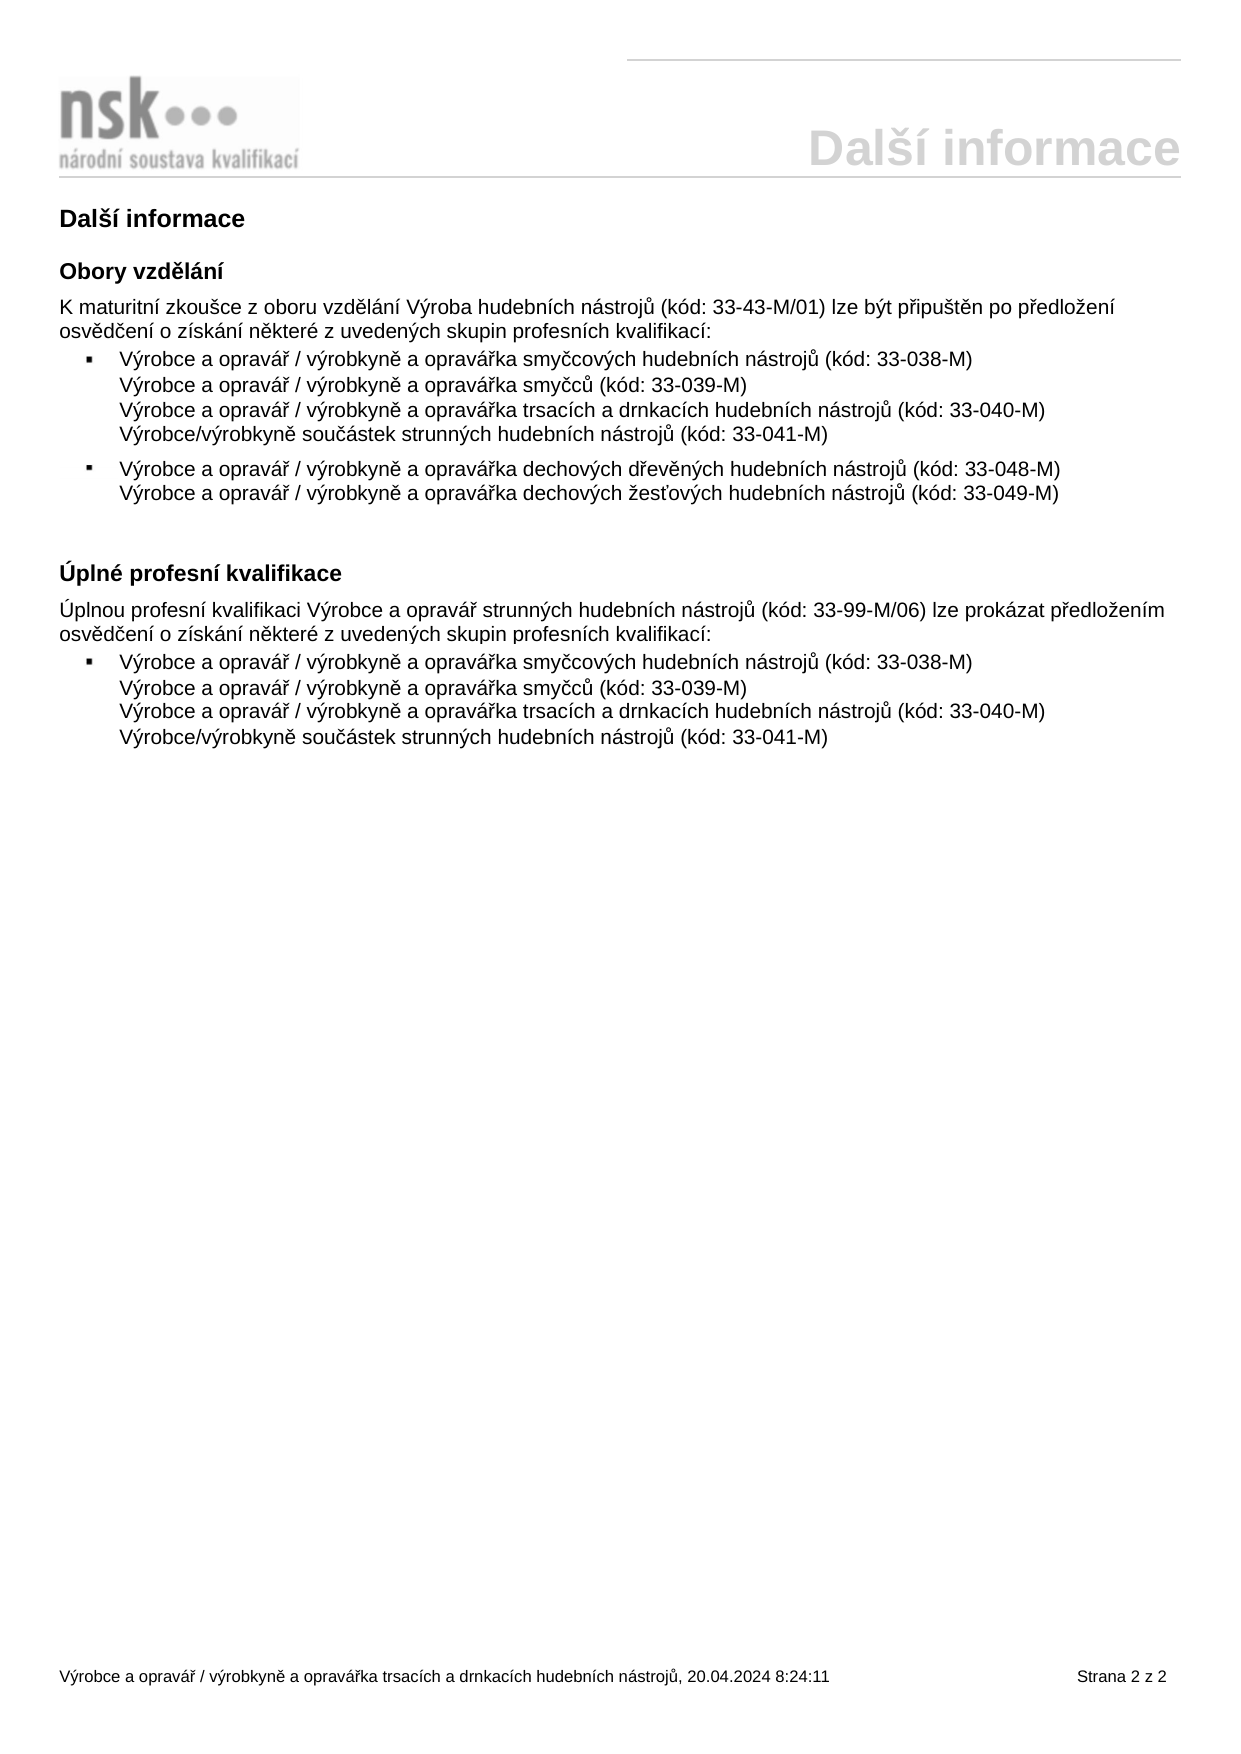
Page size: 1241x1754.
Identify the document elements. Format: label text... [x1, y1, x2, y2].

table_cell [627, 343, 861, 347]
table_cell Výrobce a opravář / výrobkyně a opravářka trsacích a drnkacích hudebních nástrojů, 20.04.2024 8:24:11 [59, 1658, 861, 1694]
table_cell [1167, 538, 1181, 549]
table_cell Obory vzdělání [59, 248, 1181, 295]
table_cell [619, 194, 627, 200]
table_cell [119, 782, 482, 1082]
table_cell [59, 506, 119, 537]
table_cell [59, 644, 119, 650]
table_cell [1167, 1370, 1181, 1658]
table_cell [119, 1082, 482, 1370]
table_cell Výrobce/výrobkyně součástek strunných hudebních nástrojů (kód: 33-041-M) [119, 422, 1181, 448]
table_cell [59, 481, 119, 506]
table_cell Výrobce a opravář / výrobkyně a opravářka dechových dřevěných hudebních nástrojů (kód: 33-048-M) [119, 457, 1181, 481]
table_cell [627, 448, 861, 457]
table_cell [619, 644, 627, 650]
table_cell [119, 343, 482, 347]
table_cell [1167, 343, 1181, 347]
picture [59, 650, 119, 674]
table_cell [119, 448, 482, 457]
table_cell Výrobce a opravář / výrobkyně a opravářka smyčcových hudebních nástrojů (kód: 33-038-M) [119, 347, 1181, 373]
table_cell [59, 398, 119, 422]
table_cell [619, 1370, 627, 1658]
table_cell [59, 1370, 119, 1658]
table_cell [627, 749, 861, 782]
table_cell [627, 1082, 861, 1370]
table_cell [59, 448, 119, 456]
table_cell [1167, 194, 1181, 200]
table_cell [1167, 749, 1181, 782]
table_cell [482, 506, 619, 537]
table_cell Výrobce a opravář / výrobkyně a opravářka trsacích a drnkacích hudebních nástrojů (kód: 33-040-M) [119, 398, 1181, 422]
table_cell [59, 178, 1181, 194]
table_cell [861, 506, 1167, 537]
table_cell [119, 749, 482, 782]
table_cell [482, 538, 619, 549]
table_cell [861, 194, 1167, 200]
table_cell [59, 538, 119, 549]
table_cell Výrobce a opravář / výrobkyně a opravářka smyčců (kód: 33-039-M) [119, 373, 1181, 398]
table_cell [1167, 236, 1181, 248]
table_cell [861, 1082, 1167, 1370]
table_cell [59, 1082, 119, 1370]
table_cell [1167, 1658, 1181, 1694]
table_cell [627, 782, 861, 1082]
table_cell [482, 644, 619, 650]
table_cell [482, 1082, 619, 1370]
table_cell Výrobce a opravář / výrobkyně a opravářka smyčcových hudebních nástrojů (kód: 33-038-M) [119, 650, 1181, 675]
table_cell [627, 236, 861, 248]
table_cell [59, 343, 119, 347]
picture [58, 59, 620, 171]
table_cell [482, 171, 619, 176]
picture [59, 456, 119, 479]
table_cell [119, 644, 482, 650]
table_cell Výrobce a opravář / výrobkyně a opravářka dechových žesťových hudebních nástrojů (kód: 33-049-M) [119, 481, 1181, 506]
table_cell Výrobce a opravář / výrobkyně a opravářka smyčců (kód: 33-039-M) [119, 675, 1181, 699]
table_cell [627, 506, 861, 537]
table_cell Další informace [59, 200, 1181, 236]
table_cell Výrobce/výrobkyně součástek strunných hudebních nástrojů (kód: 33-041-M) [119, 725, 1181, 749]
table_cell [861, 1370, 1167, 1658]
table_cell [1167, 644, 1181, 650]
table_cell [1167, 448, 1181, 457]
table_cell [482, 236, 619, 248]
table_cell [627, 538, 861, 549]
table_cell [59, 749, 119, 782]
table_cell [59, 422, 119, 448]
table_cell [619, 749, 627, 782]
table_cell [861, 644, 1167, 650]
table_cell [119, 194, 482, 200]
table_cell [59, 236, 119, 248]
table_cell [482, 782, 619, 1082]
table_cell [482, 1370, 619, 1658]
table_cell [861, 343, 1167, 347]
table_cell Výrobce a opravář / výrobkyně a opravářka trsacích a drnkacích hudebních nástrojů (kód: 33-040-M) [119, 699, 1181, 725]
table_cell Úplné profesní kvalifikace [59, 550, 1181, 597]
table_cell [1167, 782, 1181, 1082]
table_cell Další informace [627, 61, 1181, 176]
table_cell [482, 343, 619, 347]
table_cell Úplnou profesní kvalifikaci Výrobce a opravář strunných hudebních nástrojů (kód: 33-99-M/06) lze prokázat předložením osvědčení o získání některé z uvedených skupin profesních kvalifikací: [59, 598, 1181, 644]
table_cell [119, 1370, 482, 1658]
table_cell [861, 236, 1167, 248]
table_cell [619, 448, 627, 457]
table_cell Strana 2 z 2 [861, 1658, 1167, 1694]
table_cell [1167, 506, 1181, 537]
table_cell [482, 749, 619, 782]
table_cell [627, 1370, 861, 1658]
table_cell [59, 373, 119, 398]
table_cell [119, 171, 482, 176]
table_cell [861, 448, 1167, 457]
table_cell [59, 171, 119, 176]
table_cell [119, 236, 482, 248]
table_cell [59, 675, 119, 699]
table_cell [119, 506, 482, 537]
table_cell [619, 506, 627, 537]
table_cell [627, 194, 861, 200]
table_cell [59, 194, 119, 200]
table_cell [861, 782, 1167, 1082]
table_cell [619, 236, 627, 248]
table_cell [620, 59, 627, 170]
table_cell [59, 699, 119, 725]
picture [59, 347, 119, 372]
table_cell [619, 170, 627, 176]
table_cell [59, 782, 119, 1082]
table_cell [482, 448, 619, 457]
table_cell K maturitní zkoušce z oboru vzdělání Výroba hudebních nástrojů (kód: 33-43-M/01) lze být připuštěn po předložení osvědčení o získání některé z uvedených skupin profesních kvalifikací: [59, 295, 1181, 343]
table_cell [861, 749, 1167, 782]
table_cell [627, 644, 861, 650]
table_cell [861, 538, 1167, 549]
table_cell [1167, 1082, 1181, 1370]
table_cell [619, 538, 627, 549]
table_cell [119, 538, 482, 549]
table_cell [619, 1082, 627, 1370]
table_cell [59, 725, 119, 749]
table_cell [619, 782, 627, 1082]
table_cell [482, 194, 619, 200]
